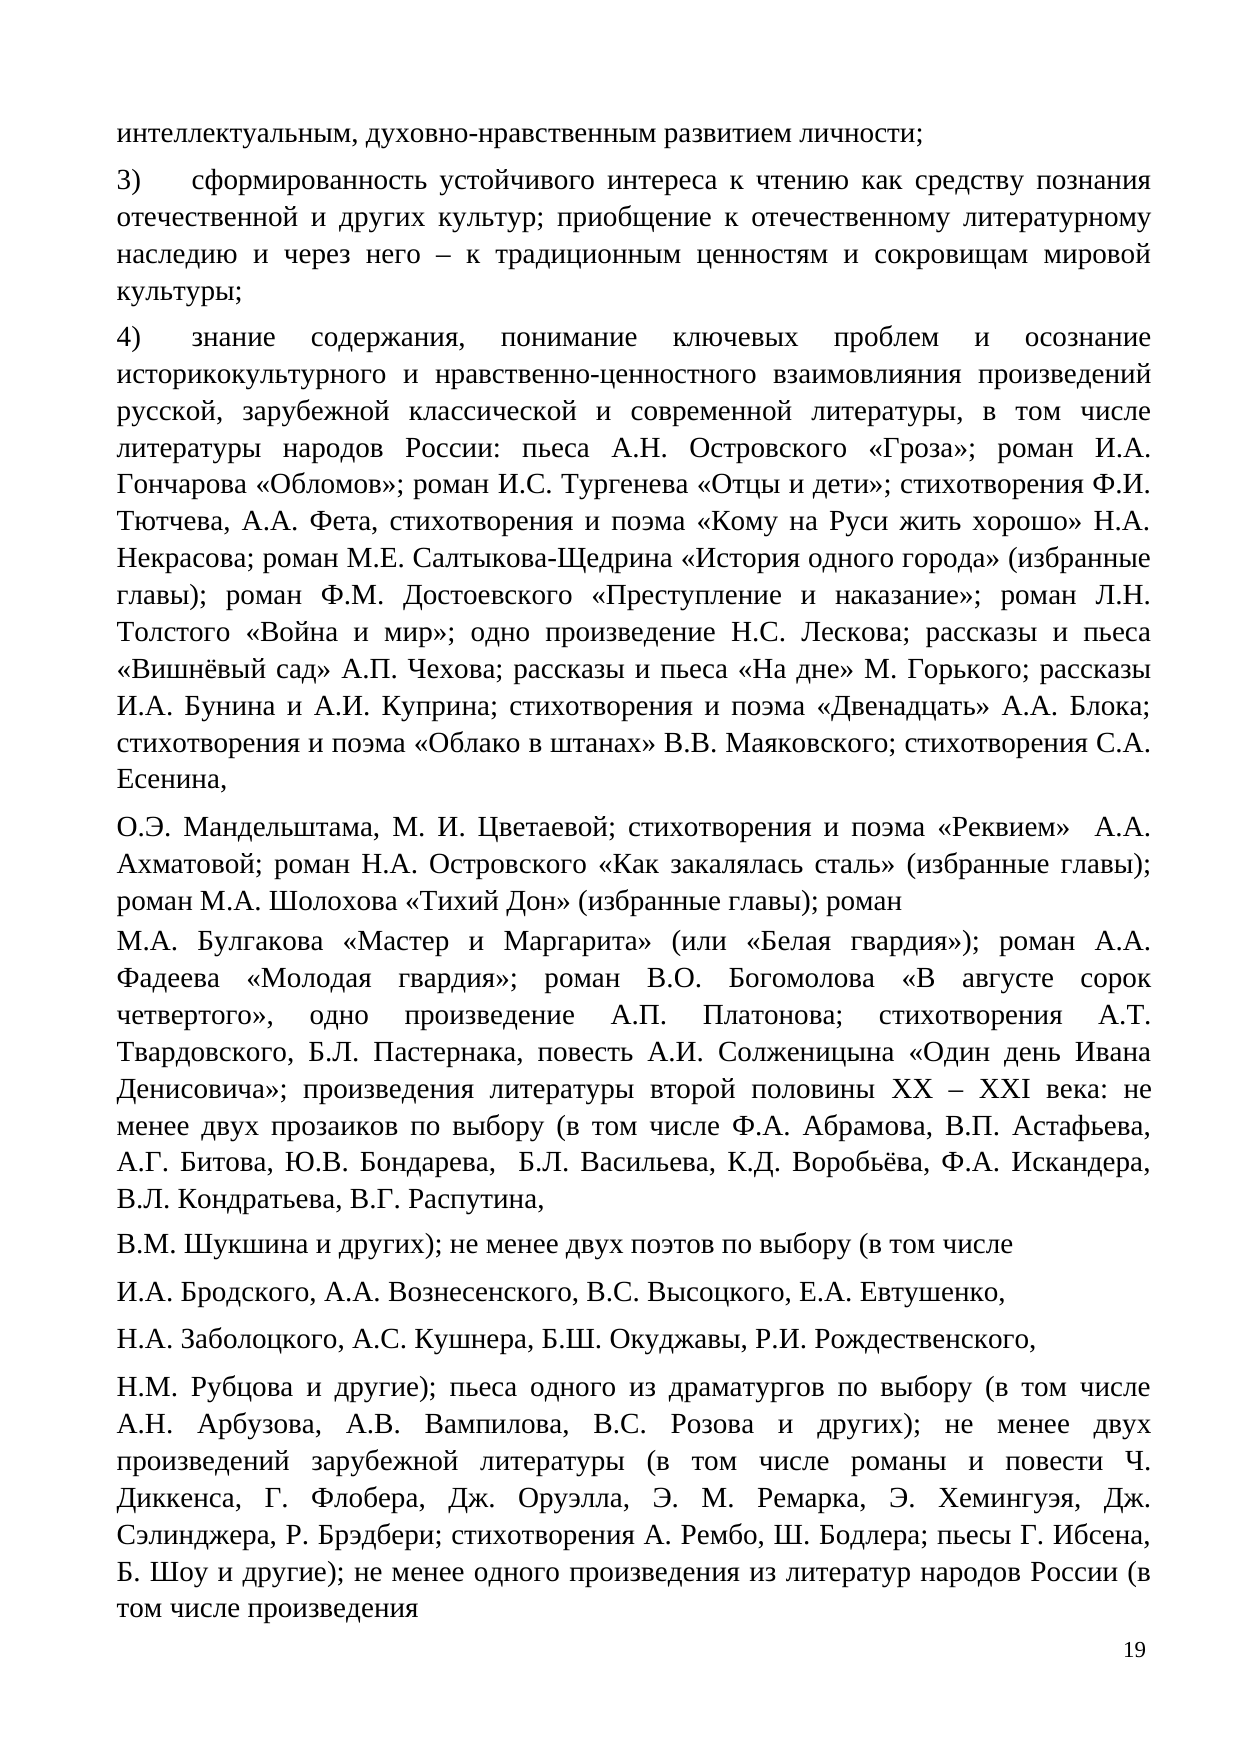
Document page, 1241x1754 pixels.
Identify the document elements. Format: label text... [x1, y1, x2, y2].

text В.М. Шукшина и других); не менее двух поэтов по выбору (в том числе [116, 1226, 1152, 1259]
text М.А. Булгакова «Мастер и Маргарита» (или «Белая гвардия»); роман А.А. Фадеева «Молодая гвардия»; роман В.О. Богомолова «В августе сорок четвертого», одно произведение А.П. Платонова; стихотворения А.Т. Твардовского, Б.Л. Пастернака, повесть А.И. Солженицына «Один день Ивана Денисовича»; произведения литературы второй половины XX – XXI века: не менее двух прозаиков по выбору (в том числе Ф.А. Абрамова, В.П. Астафьева, А.Г. Битова, Ю.В. Бондарева, Б.Л. Васильева, К.Д. Воробьёва, Ф.А. Искандера, В.Л. Кондратьева, В.Г. Распутина, [116, 923, 1152, 1215]
text И.А. Бродского, А.А. Вознесенского, В.С. Высоцкого, Е.А. Евтушенко, [116, 1274, 1152, 1307]
text интеллектуальным, духовно-нравственным развитием личности; [116, 115, 1152, 148]
text О.Э. Мандельштама, М. И. Цветаевой; стихотворения и поэма «Реквием» А.А. Ахматовой; роман Н.А. Островского «Как закалялась сталь» (избранные главы); роман М.А. Шолохова «Тихий Дон» (избранные главы); роман [116, 809, 1152, 916]
list знание содержания, понимание ключевых проблем и осознание историкокультурного и нравственно-ценностного взаимовлияния произведений русской, зарубежной классической и современной литературы, в том числе литературы народов России: пьеса А.Н. Островского «Гроза»; роман И.А. Гончарова «Обломов»; роман И.С. Тургенева «Отцы и дети»; стихотворения Ф.И. Тютчева, А.А. Фета, стихотворения и поэма «Кому на Руси жить хорошо» Н.А. Некрасова; роман М.Е. Салтыкова-Щедрина «История одного города» (избранные главы); роман Ф.М. Достоевского «Преступление и наказание»; роман Л.Н. Толстого «Война и мир»; одно произведение Н.С. Лескова; рассказы и пьеса «Вишнёвый сад» А.П. Чехова; рассказы и пьеса «На дне» М. Горького; рассказы И.А. Бунина и А.И. Куприна; стихотворения и поэма «Двенадцать» А.А. Блока; стихотворения и поэма «Облако в штанах» В.В. Маяковского; стихотворения С.А. Есенина, [116, 319, 1152, 795]
text Н.М. Рубцова и другие); пьеса одного из драматургов по выбору (в том числе А.Н. Арбузова, А.В. Вампилова, В.С. Розова и других); не менее двух произведений зарубежной литературы (в том числе романы и повести Ч. Диккенса, Г. Флобера, Дж. Оруэлла, Э. М. Ремарка, Э. Хемингуэя, Дж. Сэлинджера, Р. Брэдбери; стихотворения А. Рембо, Ш. Бодлера; пьесы Г. Ибсена, Б. Шоу и другие); не менее одного произведения из литератур народов России (в том числе произведения [116, 1369, 1152, 1624]
text Н.А. Заболоцкого, А.С. Кушнера, Б.Ш. Окуджавы, Р.И. Рождественского, [116, 1322, 1152, 1355]
list сформированность устойчивого интереса к чтению как средству познания отечественной и других культур; приобщение к отечественному литературному наследию и через него – к традиционным ценностям и сокровищам мировой культуры; [116, 162, 1152, 306]
